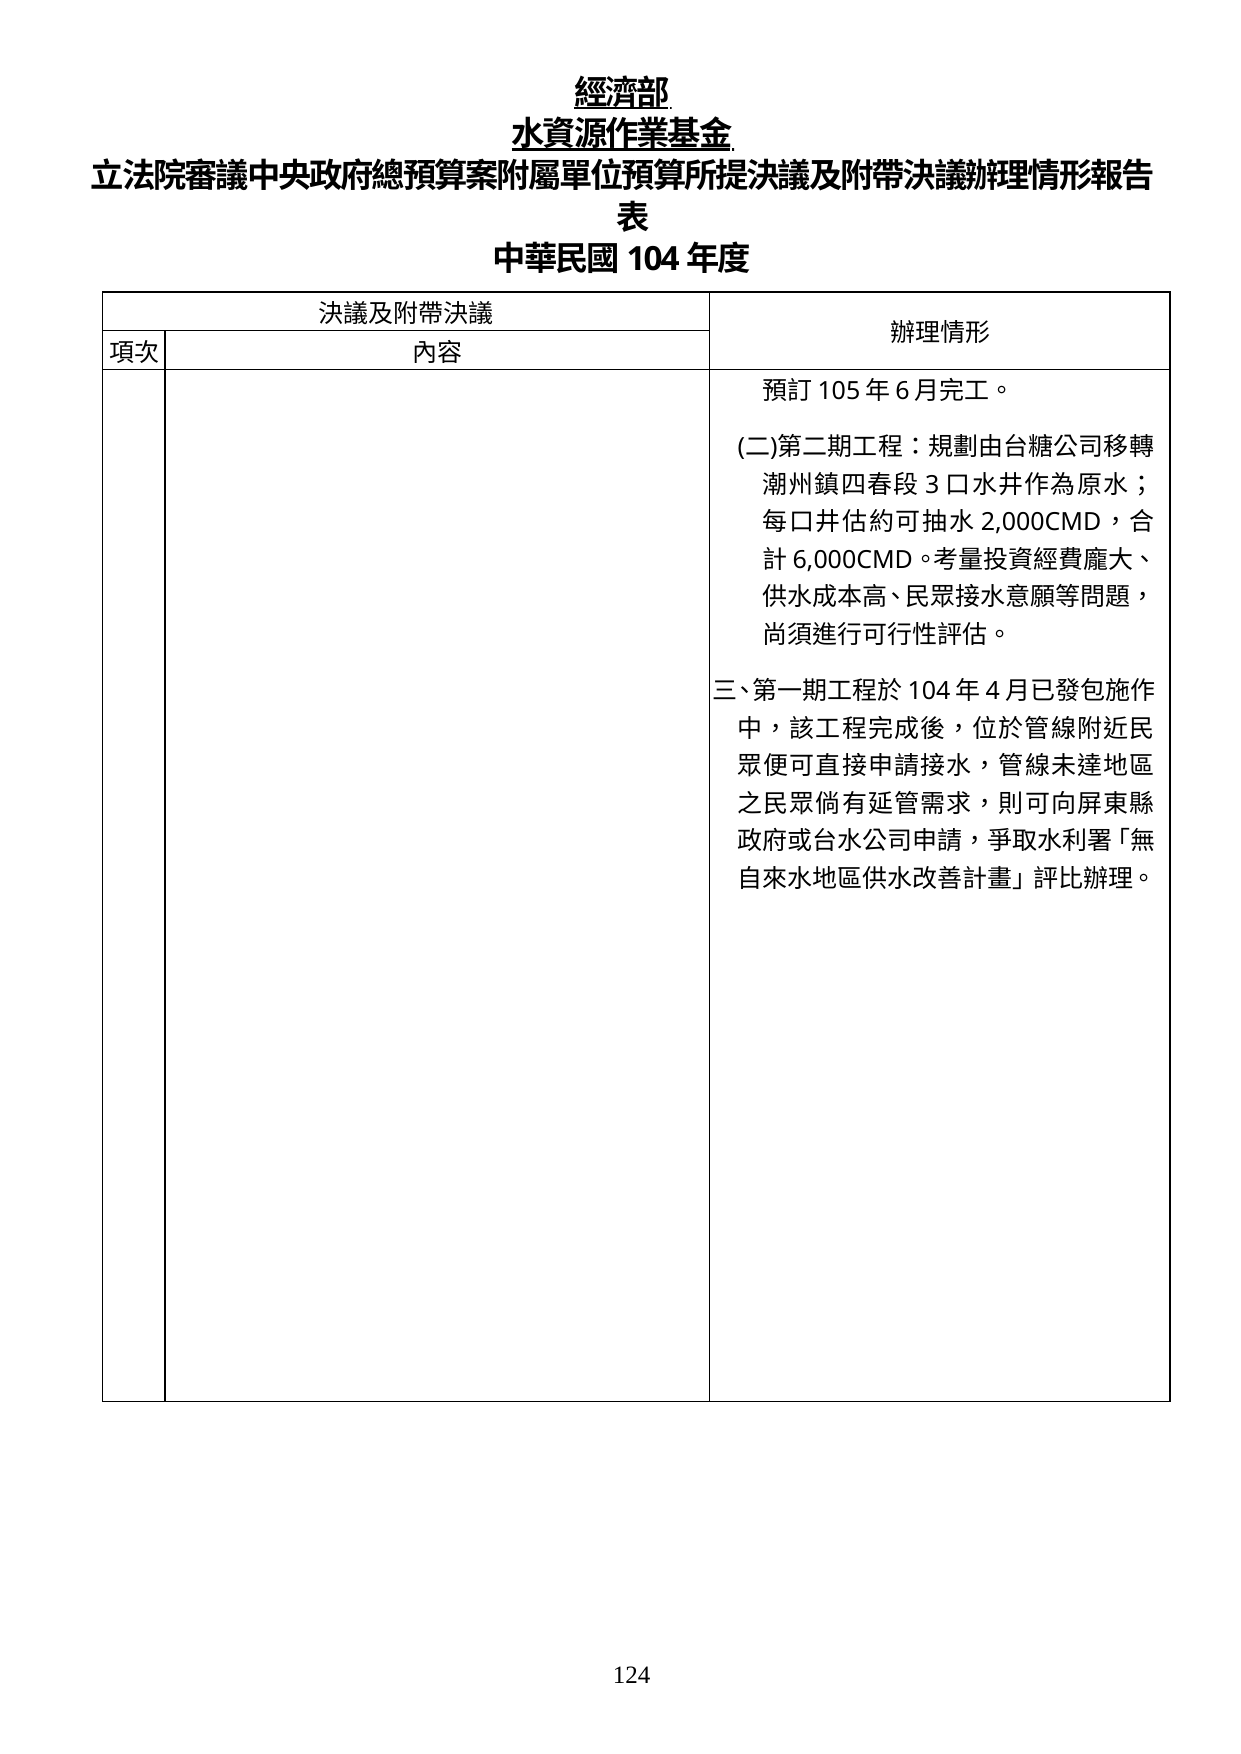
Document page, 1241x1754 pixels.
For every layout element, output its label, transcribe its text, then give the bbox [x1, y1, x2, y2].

table_cell 預訂105年6月完工。 (二)第二期工程：規劃由台糖公司移轉潮州鎮四春段3口水井作為原水；每口井估約可抽水2,000CMD，合計6,000CMD。考量投資經費龐大、供水成本高、民眾接水意願等問題，尚須進行可行性評估。 三、第一期工程於104年4月已發包施作中，該工程完成後，位於管線附近民眾便可直接申請接水，管線未達地區之民眾倘有延管需求，則可向屏東縣政府或台水公司申請，爭取水利署「無自來水地區供水改善計畫」評比辦理。 [710, 370, 1169, 1401]
table_header 辦理情形 [710, 293, 1169, 369]
table_cell [166, 370, 709, 1401]
table_cell [103, 370, 164, 1401]
table_header 決議及附帶決議 [103, 293, 709, 330]
table_cell 內容 [166, 331, 709, 369]
table_cell 項次 [103, 331, 164, 369]
